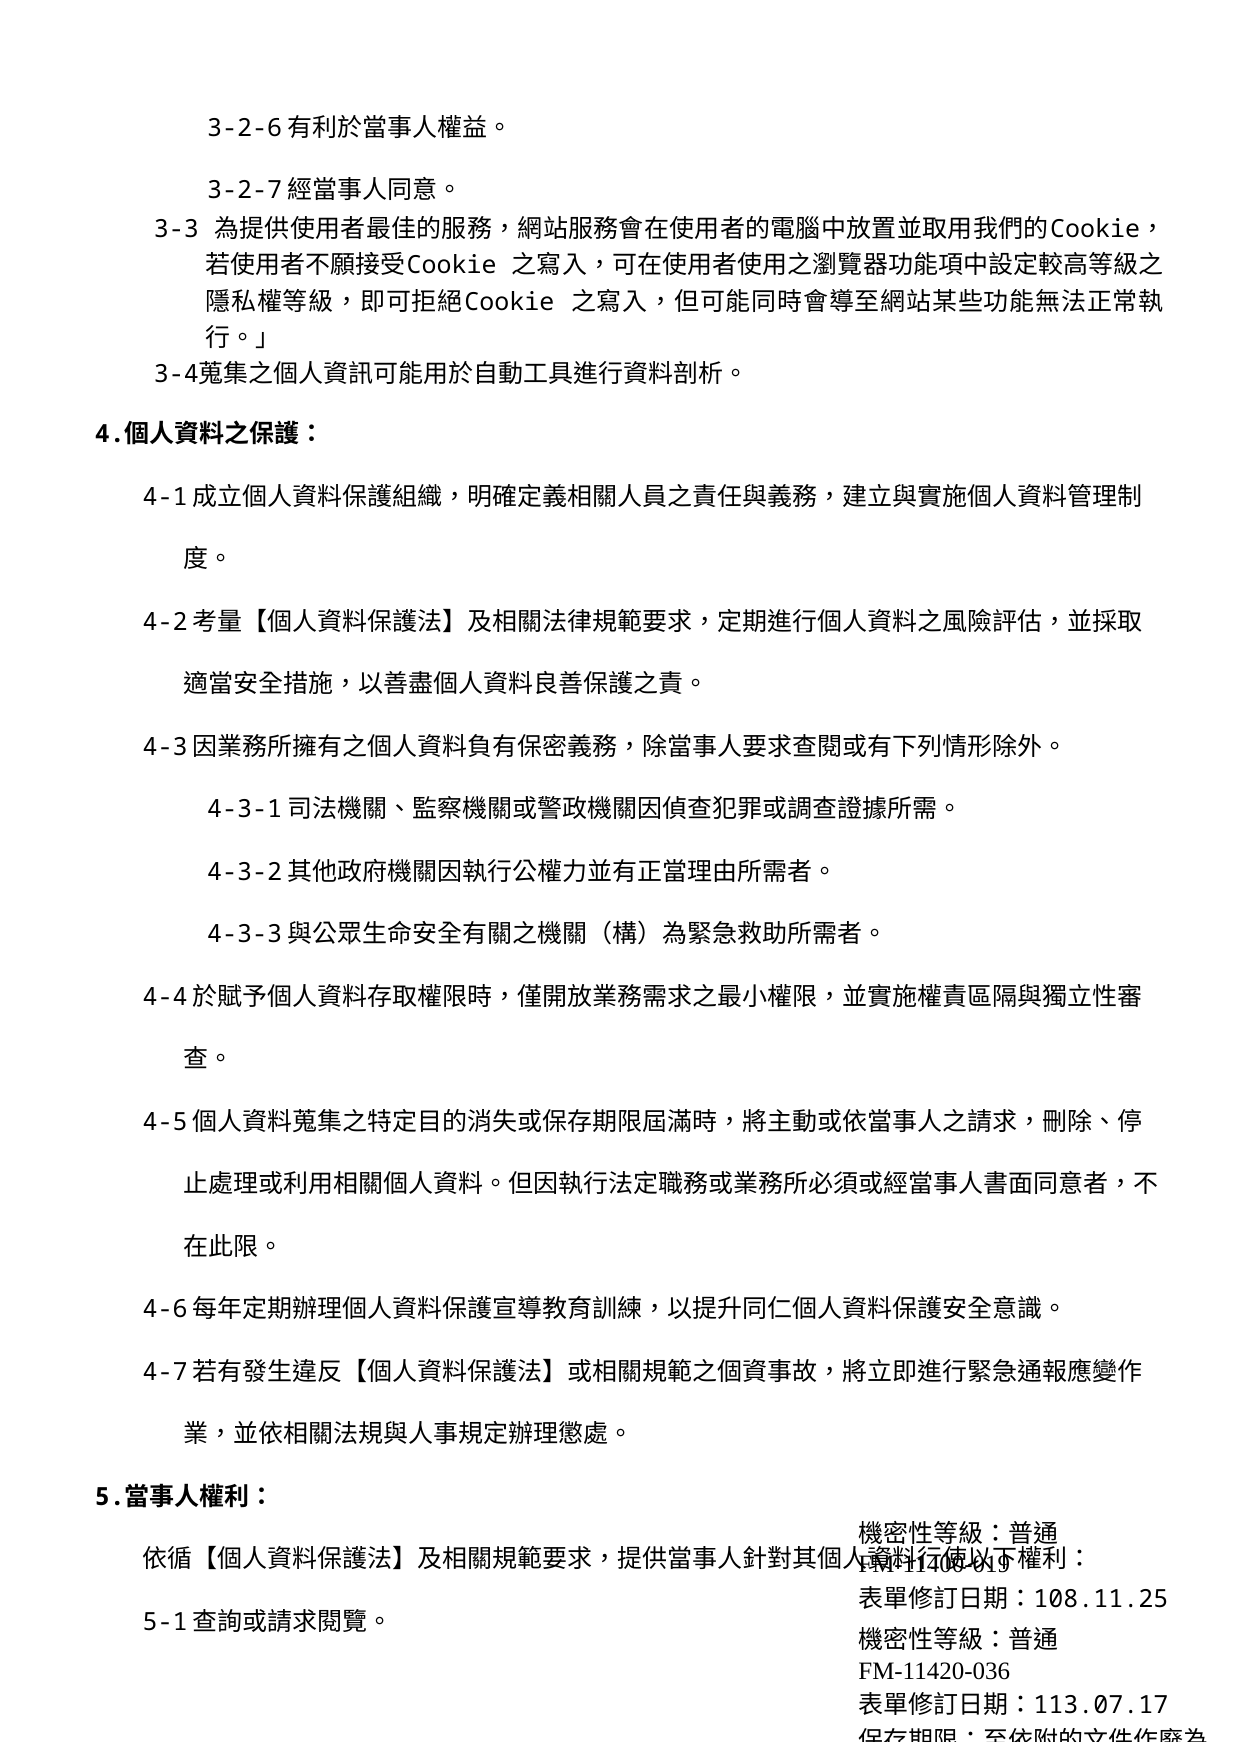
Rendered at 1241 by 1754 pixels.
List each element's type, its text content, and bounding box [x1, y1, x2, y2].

text 3-3 為提供使用者最佳的服務，網站服務會在使用者的電腦中放置並取用我們的Cookie，若使用者不願接受Cookie 之寫入，可在使用者使用之瀏覽器功能項中設定較高等級之隱私權等級，即可拒絕Cookie 之寫入，但可能同時會導至網站某些功能無法正常執行。」 [153, 209, 1165, 354]
text 3-4蒐集之個人資訊可能用於自動工具進行資料剖析。 [153, 354, 1165, 390]
text 依循【個人資料保護法】及相關規範要求，提供當事人針對其個人資料行使以下權利： [142, 1515, 843, 1577]
text 4-5個人資料蒐集之特定目的消失或保存期限屆滿時，將主動或依當事人之請求，刪除、停止處理或利用相關個人資料。但因執行法定職務或業務所必須或經當事人書面同意者，不在此限。 [142, 1077, 1165, 1265]
text 4-2考量【個人資料保護法】及相關法律規範要求，定期進行個人資料之風險評估，並採取適當安全措施，以善盡個人資料良善保護之責。 [142, 577, 1165, 702]
text 4-1成立個人資料保護組織，明確定義相關人員之責任與義務，建立與實施個人資料管理制度。 [142, 452, 1165, 577]
text 4.個人資料之保護： [94, 390, 1165, 452]
text 4-7若有發生違反【個人資料保護法】或相關規範之個資事故，將立即進行緊急通報應變作業，並依相關法規與人事規定辦理懲處。 [142, 1327, 1165, 1452]
text 4-4於賦予個人資料存取權限時，僅開放業務需求之最小權限，並實施權責區隔與獨立性審查。 [142, 952, 1165, 1077]
text 4-3-2其他政府機關因執行公權力並有正當理由所需者。 [94, 827, 1165, 890]
text 4-3因業務所擁有之個人資料負有保密義務，除當事人要求查閱或有下列情形除外。 [142, 702, 1165, 765]
text 4-6每年定期辦理個人資料保護宣導教育訓練，以提升同仁個人資料保護安全意識。 [142, 1265, 1165, 1327]
text 4-3-1司法機關、監察機關或警政機關因偵查犯罪或調查證據所需。 [94, 765, 1165, 827]
text 5-1查詢或請求閱覽。 [142, 1577, 843, 1640]
text 3-2-7經當事人同意。 [94, 146, 1165, 209]
text 4-3-3與公眾生命安全有關之機關（構）為緊急救助所需者。 [94, 890, 1165, 952]
text 3-2-6有利於當事人權益。 [94, 84, 1165, 146]
text 5.當事人權利： [94, 1452, 1165, 1515]
